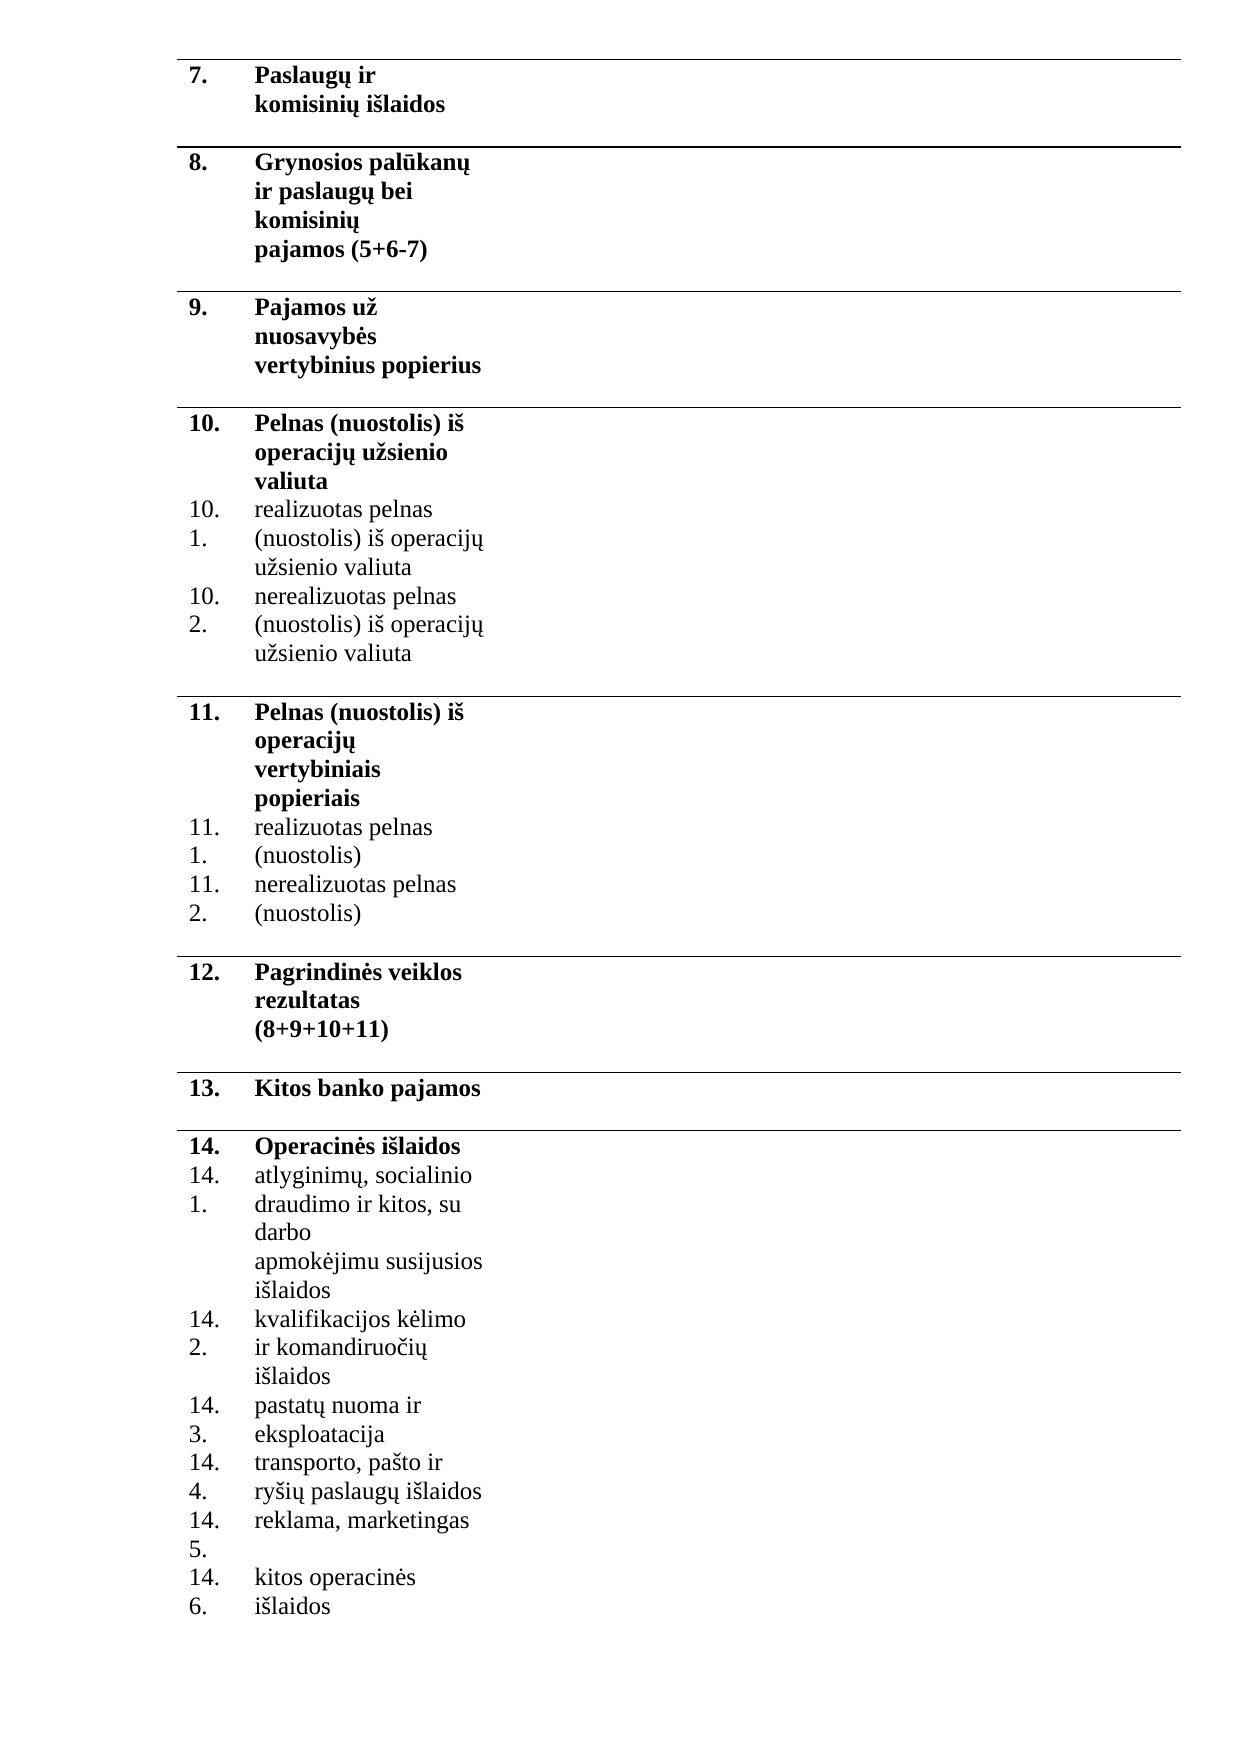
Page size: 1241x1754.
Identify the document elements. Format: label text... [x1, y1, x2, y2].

table_cell [1010, 234, 1181, 262]
table_cell atlyginimų, socialinio draudimo ir kitos, su darbo [243, 1160, 498, 1246]
table_cell [1010, 263, 1181, 291]
table_cell [177, 927, 243, 956]
table_cell [1010, 1448, 1181, 1505]
table_cell [1010, 495, 1181, 581]
table_cell [498, 148, 668, 234]
table_cell [498, 1131, 668, 1160]
table_cell [1010, 1390, 1181, 1447]
table_cell [498, 292, 668, 378]
table_cell [839, 1304, 1010, 1390]
table_cell [669, 1131, 839, 1160]
table_cell [243, 667, 498, 696]
table_cell [1010, 118, 1181, 146]
table_cell [1010, 1505, 1181, 1562]
table_cell 10. [177, 408, 243, 494]
table_cell [498, 408, 668, 494]
table_cell [839, 869, 1010, 927]
table_cell [839, 812, 1010, 869]
table_cell [498, 60, 668, 118]
table_cell [839, 1505, 1010, 1562]
table_cell Pajamos už nuosavybės vertybinius popierius [243, 292, 498, 378]
table_cell [839, 1131, 1010, 1160]
table_cell 7. [177, 60, 243, 118]
table_cell [669, 1563, 839, 1620]
table_cell 14.2. [177, 1304, 243, 1390]
table_cell [498, 957, 668, 1043]
table_cell 11.2. [177, 869, 243, 927]
table_cell [177, 1043, 243, 1072]
table_cell [669, 581, 839, 667]
table_cell [839, 118, 1010, 146]
table_cell 10.1. [177, 495, 243, 581]
table_cell transporto, pašto ir ryšių paslaugų išlaidos [243, 1448, 498, 1505]
table_cell 9. [177, 292, 243, 378]
table_cell [177, 667, 243, 696]
table_cell [669, 667, 839, 696]
table_cell reklama, marketingas [243, 1505, 498, 1562]
table_cell [1010, 1563, 1181, 1620]
table_cell [839, 697, 1010, 812]
table_cell Pelnas (nuostolis) iš operacijų užsienio valiuta [243, 408, 498, 494]
table_cell [498, 234, 668, 262]
table_cell [1010, 1043, 1181, 1072]
table_cell [669, 148, 839, 234]
table_cell [1010, 1131, 1181, 1160]
table_cell [1010, 1246, 1181, 1304]
table_cell [1010, 581, 1181, 667]
table_cell [839, 263, 1010, 291]
table_cell [498, 1304, 668, 1390]
table_cell [669, 1160, 839, 1246]
table_cell [1010, 957, 1181, 1043]
table_cell [669, 1304, 839, 1390]
table_cell [1010, 812, 1181, 869]
table_cell [839, 667, 1010, 696]
table_cell [839, 1101, 1010, 1130]
table_cell 14.3. [177, 1390, 243, 1447]
table_cell Pagrindinės veiklos rezultatas (8+9+10+11) [243, 957, 498, 1043]
table_cell [839, 234, 1010, 262]
table_cell [1010, 1304, 1181, 1390]
table_cell [1010, 697, 1181, 812]
table_cell [1010, 148, 1181, 234]
table_cell [839, 1246, 1010, 1304]
table_cell [839, 379, 1010, 407]
table_cell [669, 1101, 839, 1130]
table_cell [243, 1101, 498, 1130]
table_cell [498, 927, 668, 956]
table_cell [498, 1043, 668, 1072]
table_cell [669, 263, 839, 291]
table_cell [669, 292, 839, 378]
table_cell [839, 581, 1010, 667]
table_cell [177, 1101, 243, 1130]
table_cell 14.5. [177, 1505, 243, 1562]
table_cell [243, 927, 498, 956]
table_cell [1010, 60, 1181, 118]
table_cell [669, 495, 839, 581]
table_cell [669, 927, 839, 956]
table_cell [1010, 408, 1181, 494]
table_cell [1010, 292, 1181, 378]
table_cell 10.2. [177, 581, 243, 667]
table_cell 14.1. [177, 1160, 243, 1246]
table_cell [669, 1390, 839, 1447]
table_cell [669, 812, 839, 869]
table_cell [498, 1246, 668, 1304]
table_cell [498, 263, 668, 291]
table_cell [669, 869, 839, 927]
table_cell [839, 60, 1010, 118]
table_cell [177, 118, 243, 146]
table_cell [839, 1563, 1010, 1620]
table_cell [177, 1246, 243, 1304]
table_cell [1010, 927, 1181, 956]
table_cell [498, 697, 668, 812]
table_cell [669, 1505, 839, 1562]
table_cell [498, 1563, 668, 1620]
table_cell [669, 1246, 839, 1304]
table_cell [669, 1073, 839, 1101]
table_cell 11.1. [177, 812, 243, 869]
table_cell apmokėjimu susijusios išlaidos [243, 1246, 498, 1304]
table_cell 13. [177, 1073, 243, 1101]
table_cell Operacinės išlaidos [243, 1131, 498, 1160]
table_cell [839, 495, 1010, 581]
table_cell [669, 234, 839, 262]
table_cell realizuotas pelnas (nuostolis) iš operacijų užsienio valiuta [243, 495, 498, 581]
table_cell [1010, 667, 1181, 696]
table_cell nerealizuotas pelnas (nuostolis) iš operacijų užsienio valiuta [243, 581, 498, 667]
table_cell [177, 234, 243, 262]
table_cell Kitos banko pajamos [243, 1073, 498, 1101]
table_cell 12. [177, 957, 243, 1043]
table_cell [177, 379, 243, 407]
table_cell [669, 408, 839, 494]
table_cell [498, 1101, 668, 1130]
table_cell [1010, 869, 1181, 927]
table_cell [669, 1448, 839, 1505]
table_cell [839, 292, 1010, 378]
table_cell [839, 927, 1010, 956]
table_cell 14.6. [177, 1563, 243, 1620]
table_cell [669, 118, 839, 146]
table_cell Grynosios palūkanų ir paslaugų bei komisinių [243, 148, 498, 234]
table_cell [839, 1390, 1010, 1447]
table_cell 14. [177, 1131, 243, 1160]
table_cell [177, 263, 243, 291]
table_cell [839, 1073, 1010, 1101]
table_cell [243, 1043, 498, 1072]
table_cell [498, 1073, 668, 1101]
table_cell [498, 379, 668, 407]
table_cell [498, 869, 668, 927]
table_cell [498, 1505, 668, 1562]
table_cell kvalifikacijos kėlimo ir komandiruočių išlaidos [243, 1304, 498, 1390]
table_cell [498, 812, 668, 869]
table_cell pajamos (5+6-7) [243, 234, 498, 262]
table_cell [839, 148, 1010, 234]
table_cell [839, 1160, 1010, 1246]
table_cell [498, 1160, 668, 1246]
table_cell realizuotas pelnas (nuostolis) [243, 812, 498, 869]
table_cell [669, 957, 839, 1043]
table_cell [498, 1390, 668, 1447]
table_cell [839, 1448, 1010, 1505]
table_cell [1010, 1073, 1181, 1101]
table_cell [498, 667, 668, 696]
table_cell 11. [177, 697, 243, 812]
table_cell [243, 379, 498, 407]
table_cell Pelnas (nuostolis) iš operacijų vertybiniais popieriais [243, 697, 498, 812]
table_cell [1010, 1101, 1181, 1130]
table_cell [498, 1448, 668, 1505]
table_cell pastatų nuoma ir eksploatacija [243, 1390, 498, 1447]
table_cell [243, 263, 498, 291]
table_cell [669, 1043, 839, 1072]
table_cell [839, 408, 1010, 494]
table_cell Paslaugų ir komisinių išlaidos [243, 60, 498, 118]
table_cell [498, 495, 668, 581]
table_cell [1010, 379, 1181, 407]
table_cell kitos operacinės išlaidos [243, 1563, 498, 1620]
table_cell [243, 118, 498, 146]
table_cell [669, 697, 839, 812]
table_cell [498, 581, 668, 667]
table_cell [498, 118, 668, 146]
table_cell [839, 1043, 1010, 1072]
table_cell 8. [177, 148, 243, 234]
table_cell [669, 379, 839, 407]
table_cell [1010, 1160, 1181, 1246]
table_cell [669, 60, 839, 118]
table_cell nerealizuotas pelnas (nuostolis) [243, 869, 498, 927]
table_cell 14.4. [177, 1448, 243, 1505]
table_cell [839, 957, 1010, 1043]
